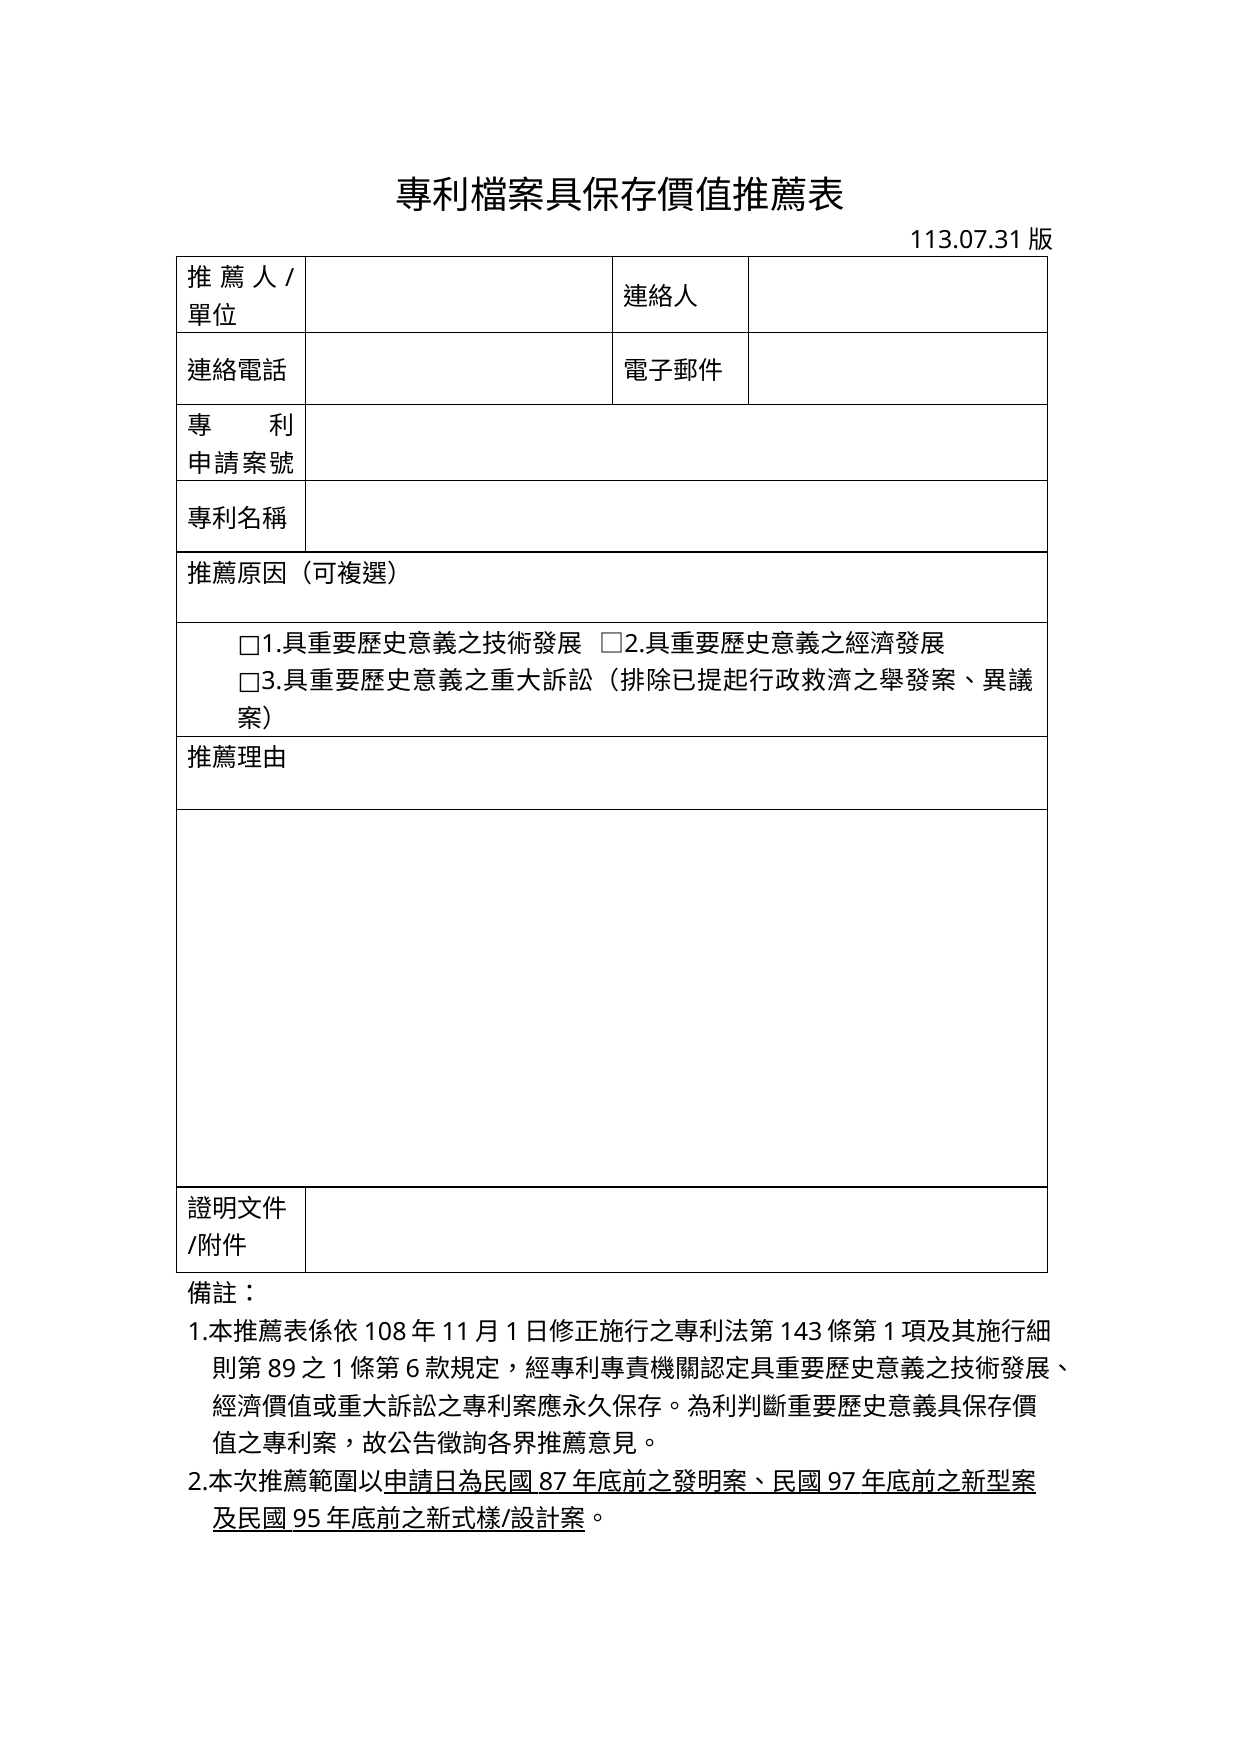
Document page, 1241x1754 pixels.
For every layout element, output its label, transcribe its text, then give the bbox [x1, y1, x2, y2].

table_cell 專利 申請案號 [177, 405, 305, 480]
table_header 連絡人 [613, 257, 748, 332]
table_header [749, 257, 1047, 332]
table_cell [306, 1188, 1047, 1272]
text 2.本次推薦範圍以申請日為民國87年底前之發明案、民國97年底前之新型案及民國95年底前之新式樣/設計案。 [187, 1461, 1053, 1536]
table_header 推薦人/單位 [177, 257, 305, 332]
table_cell [177, 810, 1047, 1186]
text 113.07.31版 [187, 219, 1053, 256]
table_cell 電子郵件 [613, 333, 748, 404]
text 專利檔案具保存價值推薦表 [187, 164, 1053, 219]
table_cell 證明文件/附件 [177, 1188, 305, 1272]
table_header [306, 257, 612, 332]
text 備註： [187, 1273, 1053, 1311]
table_cell [306, 481, 1047, 551]
table_cell 推薦理由 [177, 737, 1047, 809]
table_cell [749, 333, 1047, 404]
table_cell 專利名稱 [177, 481, 305, 551]
table_cell 推薦原因（可複選） [177, 553, 1047, 622]
table_cell [306, 333, 612, 404]
table_cell □1.具重要歷史意義之技術發展 □2.具重要歷史意義之經濟發展 □3.具重要歷史意義之重大訴訟（排除已提起行政救濟之舉發案、異議案） [177, 623, 1047, 736]
table_cell 連絡電話 [177, 333, 305, 404]
table_cell [306, 405, 1047, 480]
text 1.本推薦表係依108年11月1日修正施行之專利法第143條第1項及其施行細則第89之1條第6款規定，經專利專責機關認定具重要歷史意義之技術發展、經濟價值或重大訴訟之專利案應永久保存。為利判斷重要歷史意義具保存價值之專利案，故公告徵詢各界推薦意見。 [187, 1311, 1053, 1461]
